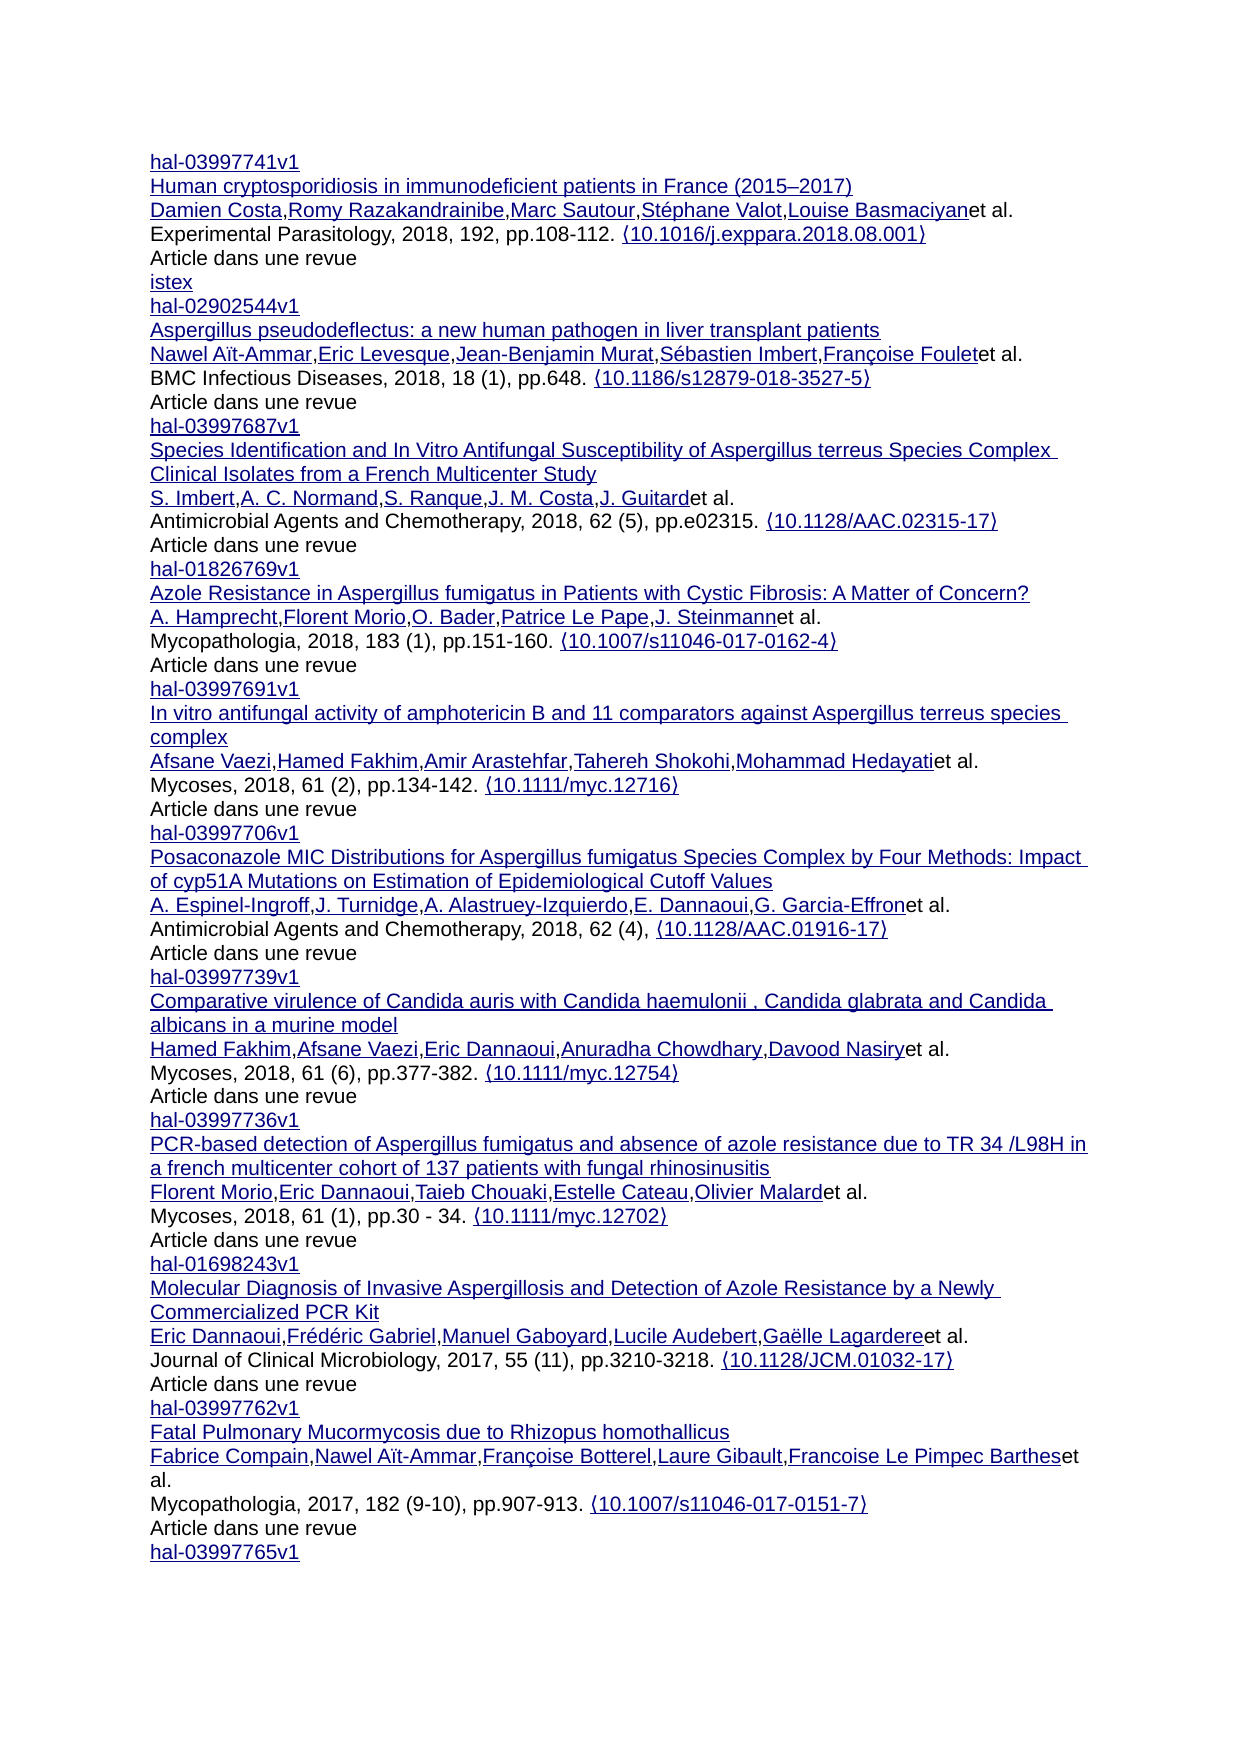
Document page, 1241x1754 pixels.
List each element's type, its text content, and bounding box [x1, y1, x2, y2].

table_cell Comparative virulence of Candida auris with Candida haemulonii , Candida glabrata and Candida albicans in a murine model Hamed Fakhim,Afsane Vaezi,Eric Dannaoui,Anuradha Chowdhary,Davood Nasiryet al. Mycoses, 2018, 61 (6), pp.377-382. ⟨10.1111/myc.12754⟩ Article dans une revue hal-03997736v1 [150, 989, 1090, 1132]
table_cell hal-03997741v1 [150, 150, 1090, 174]
table_cell PCR-based detection of Aspergillus fumigatus and absence of azole resistance due to TR 34 /L98H in a french multicenter cohort of 137 patients with fungal rhinosinusitis Florent Morio,Eric Dannaoui,Taieb Chouaki,Estelle Cateau,Olivier Malardet al. Mycoses, 2018, 61 (1), pp.30 - 34. ⟨10.1111/myc.12702⟩ Article dans une revue hal-01698243v1 [150, 1132, 1090, 1276]
table_cell In vitro antifungal activity of amphotericin B and 11 comparators against Aspergillus terreus species complex Afsane Vaezi,Hamed Fakhim,Amir Arastehfar,Tahereh Shokohi,Mohammad Hedayatiet al. Mycoses, 2018, 61 (2), pp.134-142. ⟨10.1111/myc.12716⟩ Article dans une revue hal-03997706v1 [150, 701, 1090, 845]
table_cell Posaconazole MIC Distributions for Aspergillus fumigatus Species Complex by Four Methods: Impact of cyp51A Mutations on Estimation of Epidemiological Cutoff Values A. Espinel-Ingroff,J. Turnidge,A. Alastruey-Izquierdo,E. Dannaoui,G. Garcia-Effronet al. Antimicrobial Agents and Chemotherapy, 2018, 62 (4), ⟨10.1128/AAC.01916-17⟩ Article dans une revue hal-03997739v1 [150, 845, 1090, 988]
table_cell Species Identification and In Vitro Antifungal Susceptibility of Aspergillus terreus Species Complex Clinical Isolates from a French Multicenter Study S. Imbert,A. C. Normand,S. Ranque,J. M. Costa,J. Guitardet al. Antimicrobial Agents and Chemotherapy, 2018, 62 (5), pp.e02315. ⟨10.1128/AAC.02315-17⟩ Article dans une revue hal-01826769v1 [150, 438, 1090, 581]
table_cell Human cryptosporidiosis in immunodeficient patients in France (2015–2017) Damien Costa,Romy Razakandrainibe,Marc Sautour,Stéphane Valot,Louise Basmaciyanet al. Experimental Parasitology, 2018, 192, pp.108-112. ⟨10.1016/j.exppara.2018.08.001⟩ Article dans une revue istex hal-02902544v1 [150, 174, 1090, 318]
table_cell Azole Resistance in Aspergillus fumigatus in Patients with Cystic Fibrosis: A Matter of Concern? A. Hamprecht,Florent Morio,O. Bader,Patrice Le Pape,J. Steinmannet al. Mycopathologia, 2018, 183 (1), pp.151-160. ⟨10.1007/s11046-017-0162-4⟩ Article dans une revue hal-03997691v1 [150, 581, 1090, 701]
table_cell Molecular Diagnosis of Invasive Aspergillosis and Detection of Azole Resistance by a Newly Commercialized PCR Kit Eric Dannaoui,Frédéric Gabriel,Manuel Gaboyard,Lucile Audebert,Gaëlle Lagardereet al. Journal of Clinical Microbiology, 2017, 55 (11), pp.3210-3218. ⟨10.1128/JCM.01032-17⟩ Article dans une revue hal-03997762v1 [150, 1276, 1090, 1420]
table_cell Aspergillus pseudodeflectus: a new human pathogen in liver transplant patients Nawel Aït-Ammar,Eric Levesque,Jean-Benjamin Murat,Sébastien Imbert,Françoise Fouletet al. BMC Infectious Diseases, 2018, 18 (1), pp.648. ⟨10.1186/s12879-018-3527-5⟩ Article dans une revue hal-03997687v1 [150, 318, 1090, 437]
table_cell Fatal Pulmonary Mucormycosis due to Rhizopus homothallicus Fabrice Compain,Nawel Aït-Ammar,Françoise Botterel,Laure Gibault,Francoise Le Pimpec Bartheset al. Mycopathologia, 2017, 182 (9-10), pp.907-913. ⟨10.1007/s11046-017-0151-7⟩ Article dans une revue hal-03997765v1 [150, 1420, 1090, 1563]
